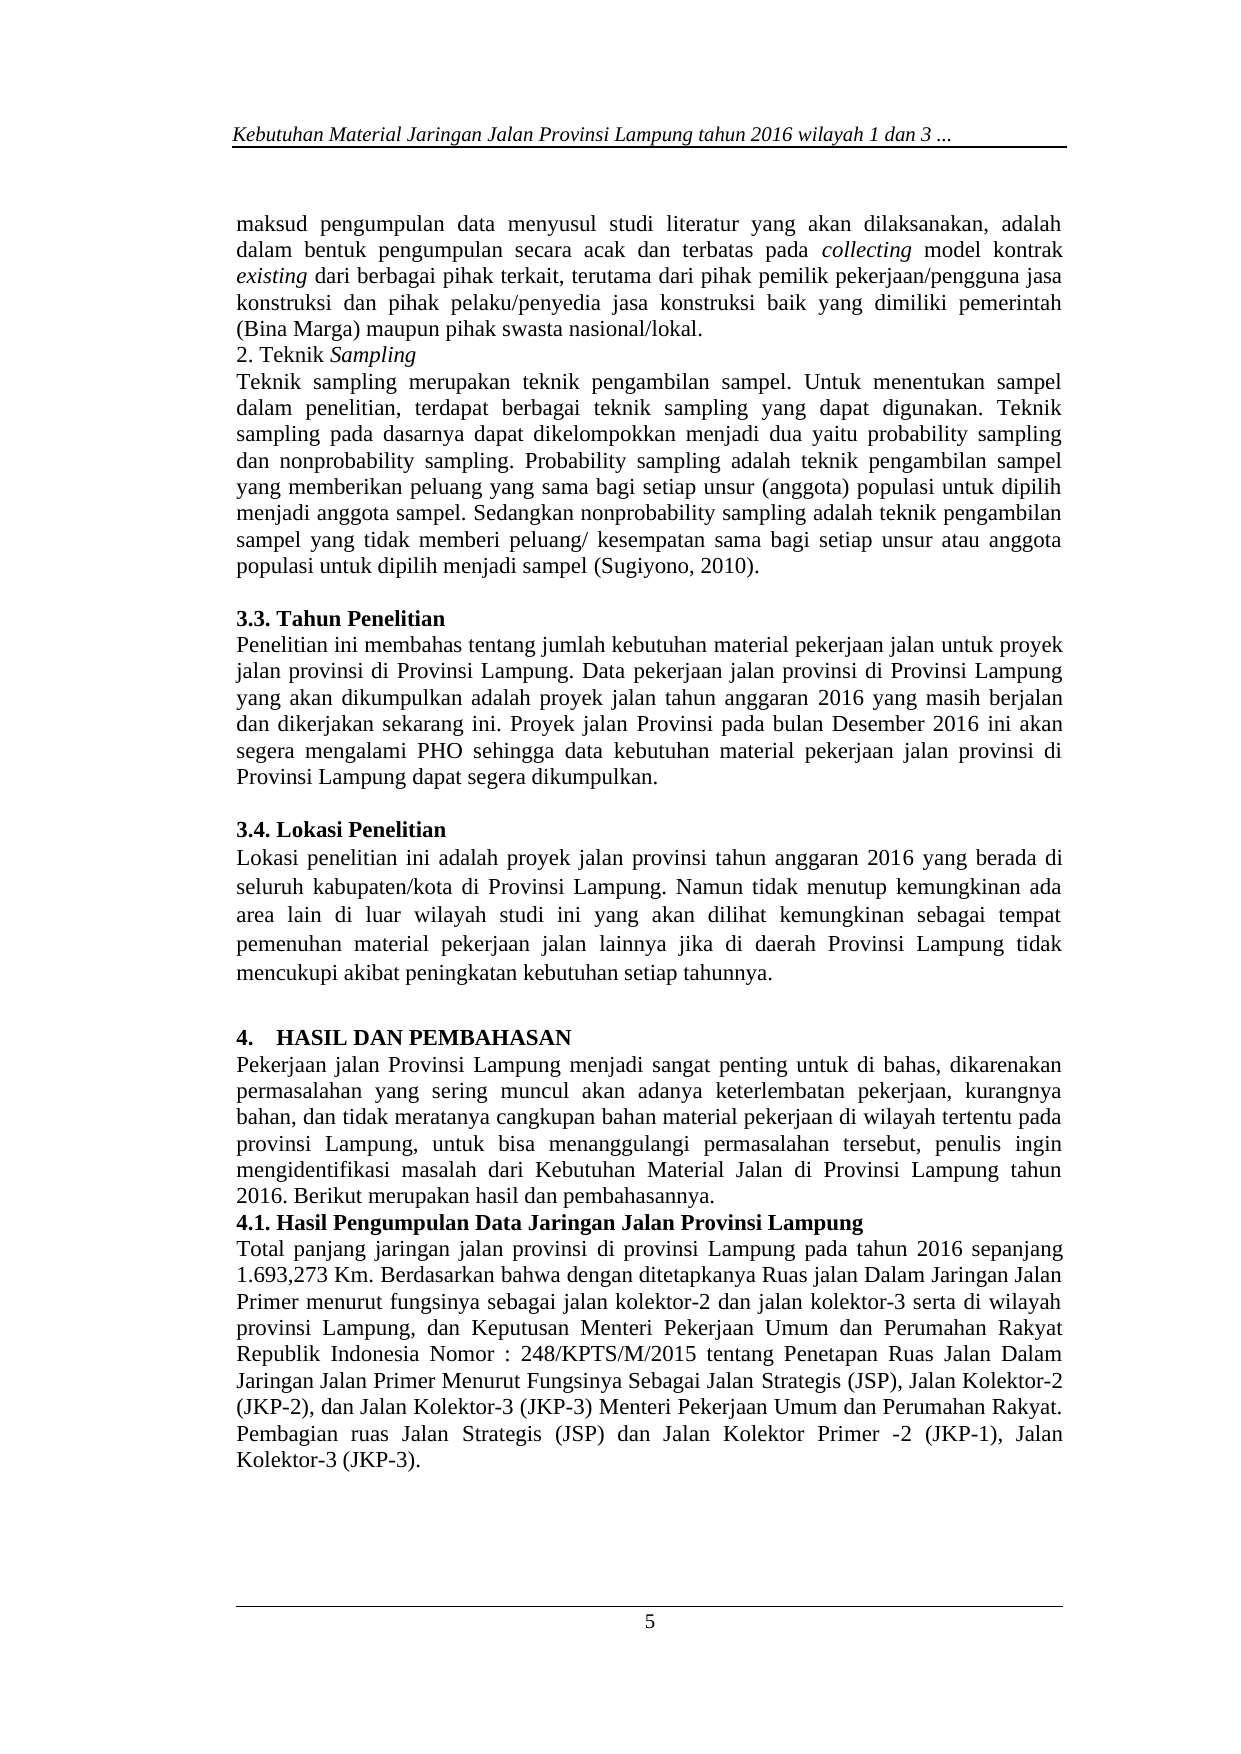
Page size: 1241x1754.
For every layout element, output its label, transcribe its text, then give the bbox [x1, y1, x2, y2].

text 4.1. Hasil Pengumpulan Data Jaringan Jalan Provinsi Lampung [236, 1209, 1063, 1235]
list Penelitian ini membahas tentang jumlah kebutuhan material pekerjaan jalan untuk proyek jalan provinsi di Provinsi Lampung. Data pekerjaan jalan provinsi di Provinsi Lampung yang akan dikumpulkan adalah proyek jalan tahun anggaran 2016 yang masih berjalan dan dikerjakan sekarang ini. Proyek jalan Provinsi pada bulan Desember 2016 ini akan segera mengalami PHO sehingga data kebutuhan material pekerjaan jalan provinsi di Provinsi Lampung dapat segera dikumpulkan. [235, 631, 1063, 789]
text Teknik sampling merupakan teknik pengambilan sampel. Untuk menentukan sampel dalam penelitian, terdapat berbagai teknik sampling yang dapat digunakan. Teknik sampling pada dasarnya dapat dikelompokkan menjadi dua yaitu probability sampling dan nonprobability sampling. Probability sampling adalah teknik pengambilan sampel yang memberikan peluang yang sama bagi setiap unsur (anggota) populasi untuk dipilih menjadi anggota sampel. Sedangkan nonprobability sampling adalah teknik pengambilan sampel yang tidak memberi peluang/ kesempatan sama bagi setiap unsur atau anggota populasi untuk dipilih menjadi sampel (Sugiyono, 2010). [236, 368, 1063, 578]
text maksud pengumpulan data menyusul studi literatur yang akan dilaksanakan, adalah dalam bentuk pengumpulan secara acak dan terbatas pada collecting model kontrak existing dari berbagai pihak terkait, terutama dari pihak pemilik pekerjaan/pengguna jasa konstruksi dan pihak pelaku/penyedia jasa konstruksi baik yang dimiliki pemerintah (Bina Marga) maupun pihak swasta nasional/lokal. [236, 209, 1063, 341]
text Total panjang jaringan jalan provinsi di provinsi Lampung pada tahun 2016 sepanjang 1.693,273 Km. Berdasarkan bahwa dengan ditetapkanya Ruas jalan Dalam Jaringan Jalan Primer menurut fungsinya sebagai jalan kolektor-2 dan jalan kolektor-3 serta di wilayah provinsi Lampung, dan Keputusan Menteri Pekerjaan Umum dan Perumahan Rakyat Republik Indonesia Nomor : 248/KPTS/M/2015 tentang Penetapan Ruas Jalan Dalam Jaringan Jalan Primer Menurut Fungsinya Sebagai Jalan Strategis (JSP), Jalan Kolektor-2 (JKP-2), dan Jalan Kolektor-3 (JKP-3) Menteri Pekerjaan Umum dan Perumahan Rakyat. Pembagian ruas Jalan Strategis (JSP) dan Jalan Kolektor Primer -2 (JKP-1), Jalan Kolektor-3 (JKP-3). [236, 1235, 1063, 1472]
list Lokasi penelitian ini adalah proyek jalan provinsi tahun anggaran 2016 yang berada di seluruh kabupaten/kota di Provinsi Lampung. Namun tidak menutup kemungkinan ada area lain di luar wilayah studi ini yang akan dilihat kemungkinan sebagai tempat pemenuhan material pekerjaan jalan lainnya jika di daerah Provinsi Lampung tidak mencukupi akibat peningkatan kebutuhan setiap tahunnya. [236, 842, 1063, 985]
list 3.4. Lokasi Penelitian [236, 816, 1063, 842]
list Pekerjaan jalan Provinsi Lampung menjadi sangat penting untuk di bahas, dikarenakan permasalahan yang sering muncul akan adanya keterlembatan pekerjaan, kurangnya bahan, dan tidak meratanya cangkupan bahan material pekerjaan di wilayah tertentu pada provinsi Lampung, untuk bisa menanggulangi permasalahan tersebut, penulis ingin mengidentifikasi masalah dari Kebutuhan Material Jalan di Provinsi Lampung tahun 2016. Berikut merupakan hasil dan pembahasannya. [236, 1051, 1063, 1209]
list 4. HASIL DAN PEMBAHASAN [236, 1024, 1063, 1051]
list 3.3. Tahun Penelitian [235, 605, 1063, 631]
text 2. Teknik Sampling [236, 341, 1063, 368]
